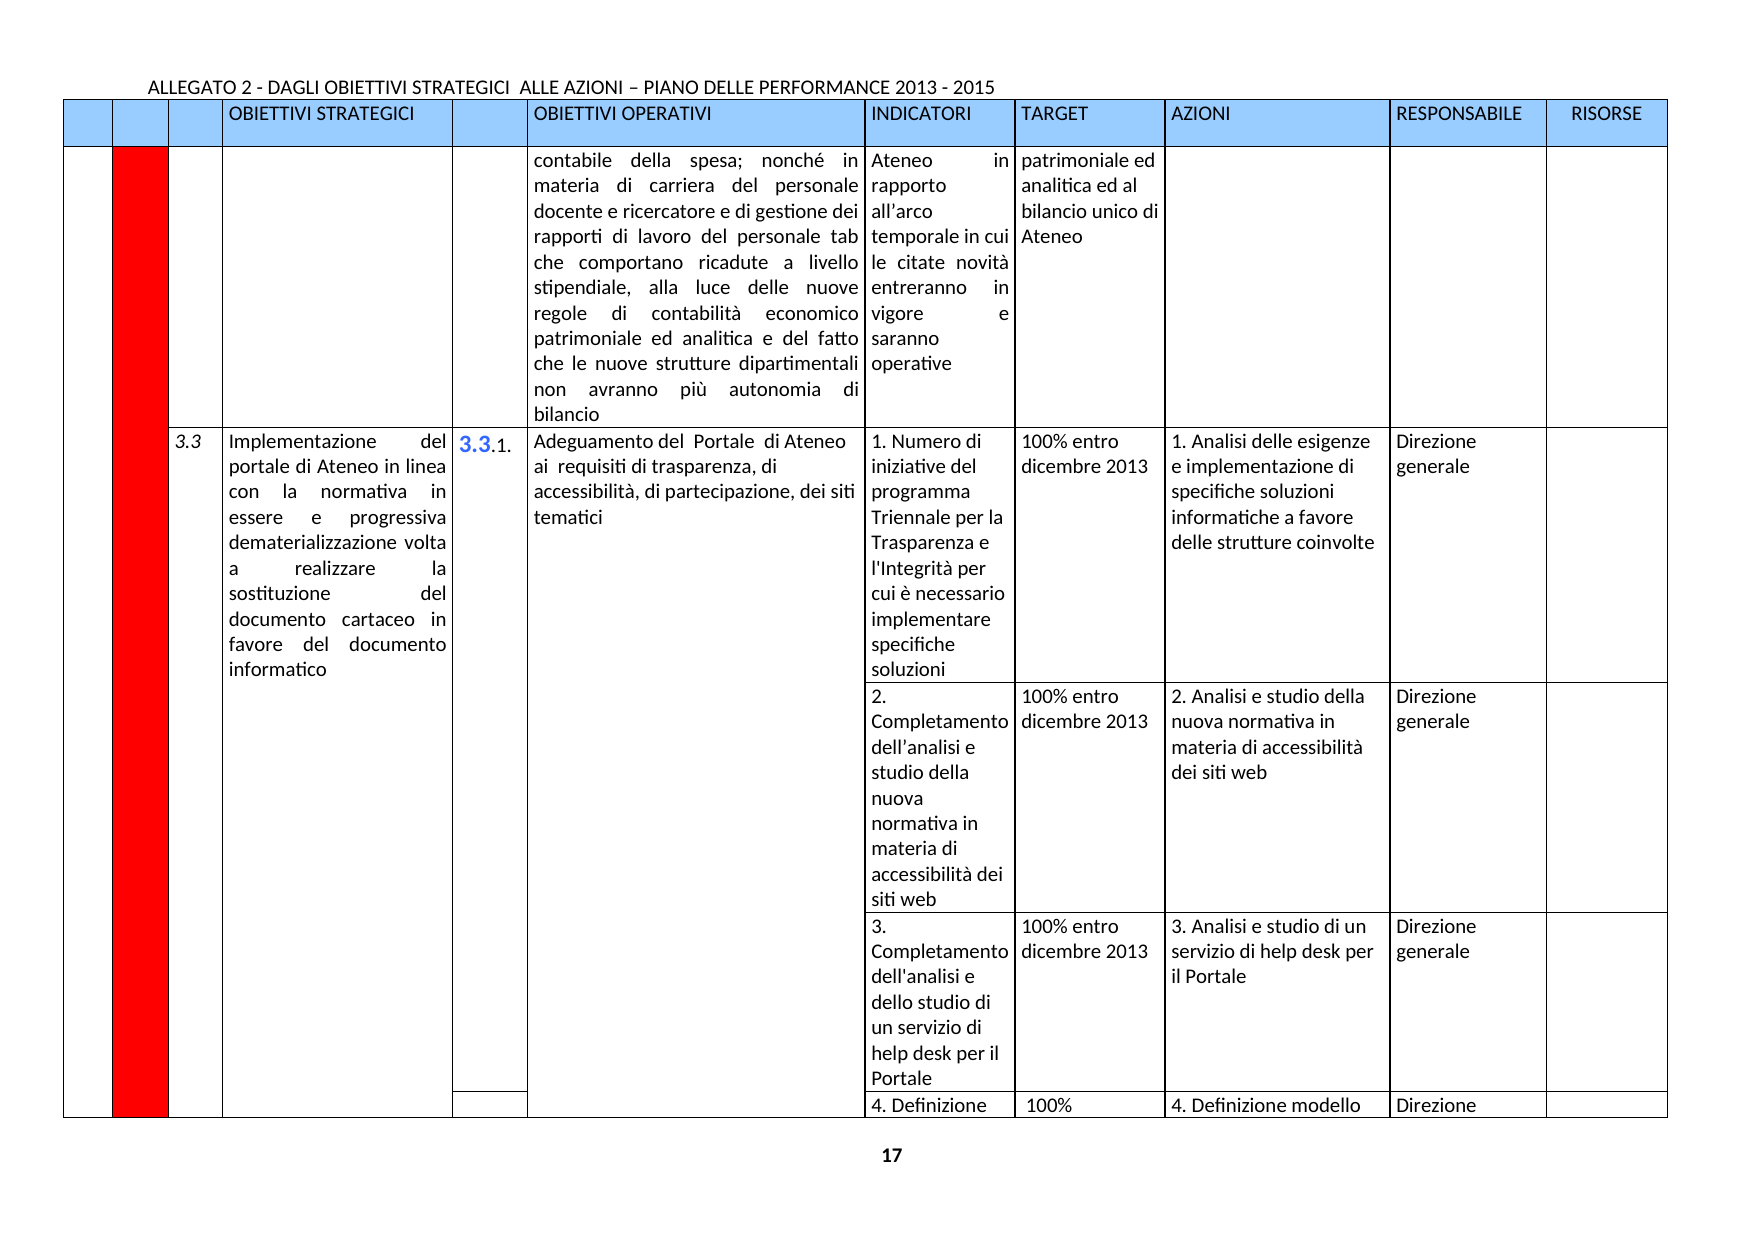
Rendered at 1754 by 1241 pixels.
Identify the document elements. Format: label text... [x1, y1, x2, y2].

table_cell [223, 147, 452, 427]
table_cell 3.3.1. [453, 428, 527, 1091]
table_cell [453, 147, 527, 427]
table_cell 4. Definizione modello [1166, 1092, 1389, 1117]
table_cell [1547, 428, 1667, 682]
table_cell 3. Analisi e studio di un servizio di help desk per il Portale [1166, 913, 1389, 1091]
table_cell 2. Completamento dell’analisi e studio della nuova normativa in materia di accessibilità dei siti web [866, 683, 1014, 912]
table_cell Ateneo in rapporto all’arco temporale in cui le citate novità entreranno in vigore e saranno operative [866, 147, 1014, 427]
table_cell [1547, 1092, 1667, 1117]
table_cell [1547, 913, 1667, 1091]
table_cell [1166, 147, 1389, 427]
table_cell contabile della spesa; nonché in materia di carriera del personale docente e ricercatore e di gestione dei rapporti di lavoro del personale tab che comportano ricadute a livello stipendiale, alla luce delle nuove regole di contabilità economico patrimoniale ed analitica e del fatto che le nuove strutture dipartimentali non avranno più autonomia di bilancio [528, 147, 864, 427]
table_header [453, 100, 527, 146]
table_cell [64, 147, 112, 1117]
table_cell 3. Completamento dell'analisi e dello studio di un servizio di help desk per il Portale [866, 913, 1014, 1091]
table_header [113, 100, 168, 146]
table_header OBIETTIVI OPERATIVI [528, 100, 864, 146]
table_header INDICATORI [866, 100, 1014, 146]
table_header [64, 100, 112, 146]
table_cell Direzione [1391, 1092, 1546, 1117]
table_header OBIETTIVI STRATEGICI [223, 100, 452, 146]
table_cell 1. Analisi delle esigenze e implementazione di specifiche soluzioni informatiche a favore delle strutture coinvolte [1166, 428, 1389, 682]
table_cell SERVIZI [113, 147, 168, 1117]
table_cell Direzione generale [1391, 428, 1546, 682]
table_cell 1. Numero di iniziative del programma Triennale per la Trasparenza e l'Integrità per cui è necessario implementare specifiche soluzioni [866, 428, 1014, 682]
table_cell 4. Definizione [866, 1092, 1014, 1117]
table_header AZIONI [1166, 100, 1389, 146]
table_header RISORSE [1547, 100, 1667, 146]
table_header TARGET [1016, 100, 1164, 146]
table_header [169, 100, 222, 146]
table_cell Adeguamento del Portale di Ateneo ai requisiti di trasparenza, di accessibilità, di partecipazione, dei siti tematici [528, 428, 864, 1117]
table_cell [169, 147, 222, 427]
table_cell Direzione generale [1391, 913, 1546, 1091]
table_cell [1547, 147, 1667, 427]
table_cell Implementazione del portale di Ateneo in linea con la normativa in essere e progressiva dematerializzazione volta a realizzare la sostituzione del documento cartaceo in favore del documento informatico [223, 428, 452, 1117]
table_cell 2. Analisi e studio della nuova normativa in materia di accessibilità dei siti web [1166, 683, 1389, 912]
table_cell Direzione generale [1391, 683, 1546, 912]
table_cell [1391, 147, 1546, 427]
table_header RESPONSABILE [1391, 100, 1546, 146]
table_cell [453, 1092, 527, 1117]
table_cell 100% [1016, 1092, 1164, 1117]
table_cell 100% entro dicembre 2013 [1016, 913, 1164, 1091]
table_cell 100% entro dicembre 2013 [1016, 428, 1164, 682]
table_cell 3.3 [169, 428, 222, 1117]
table_cell 100% entro dicembre 2013 [1016, 683, 1164, 912]
table_cell patrimoniale ed analitica ed al bilancio unico di Ateneo [1016, 147, 1164, 427]
table_cell [1547, 683, 1667, 912]
